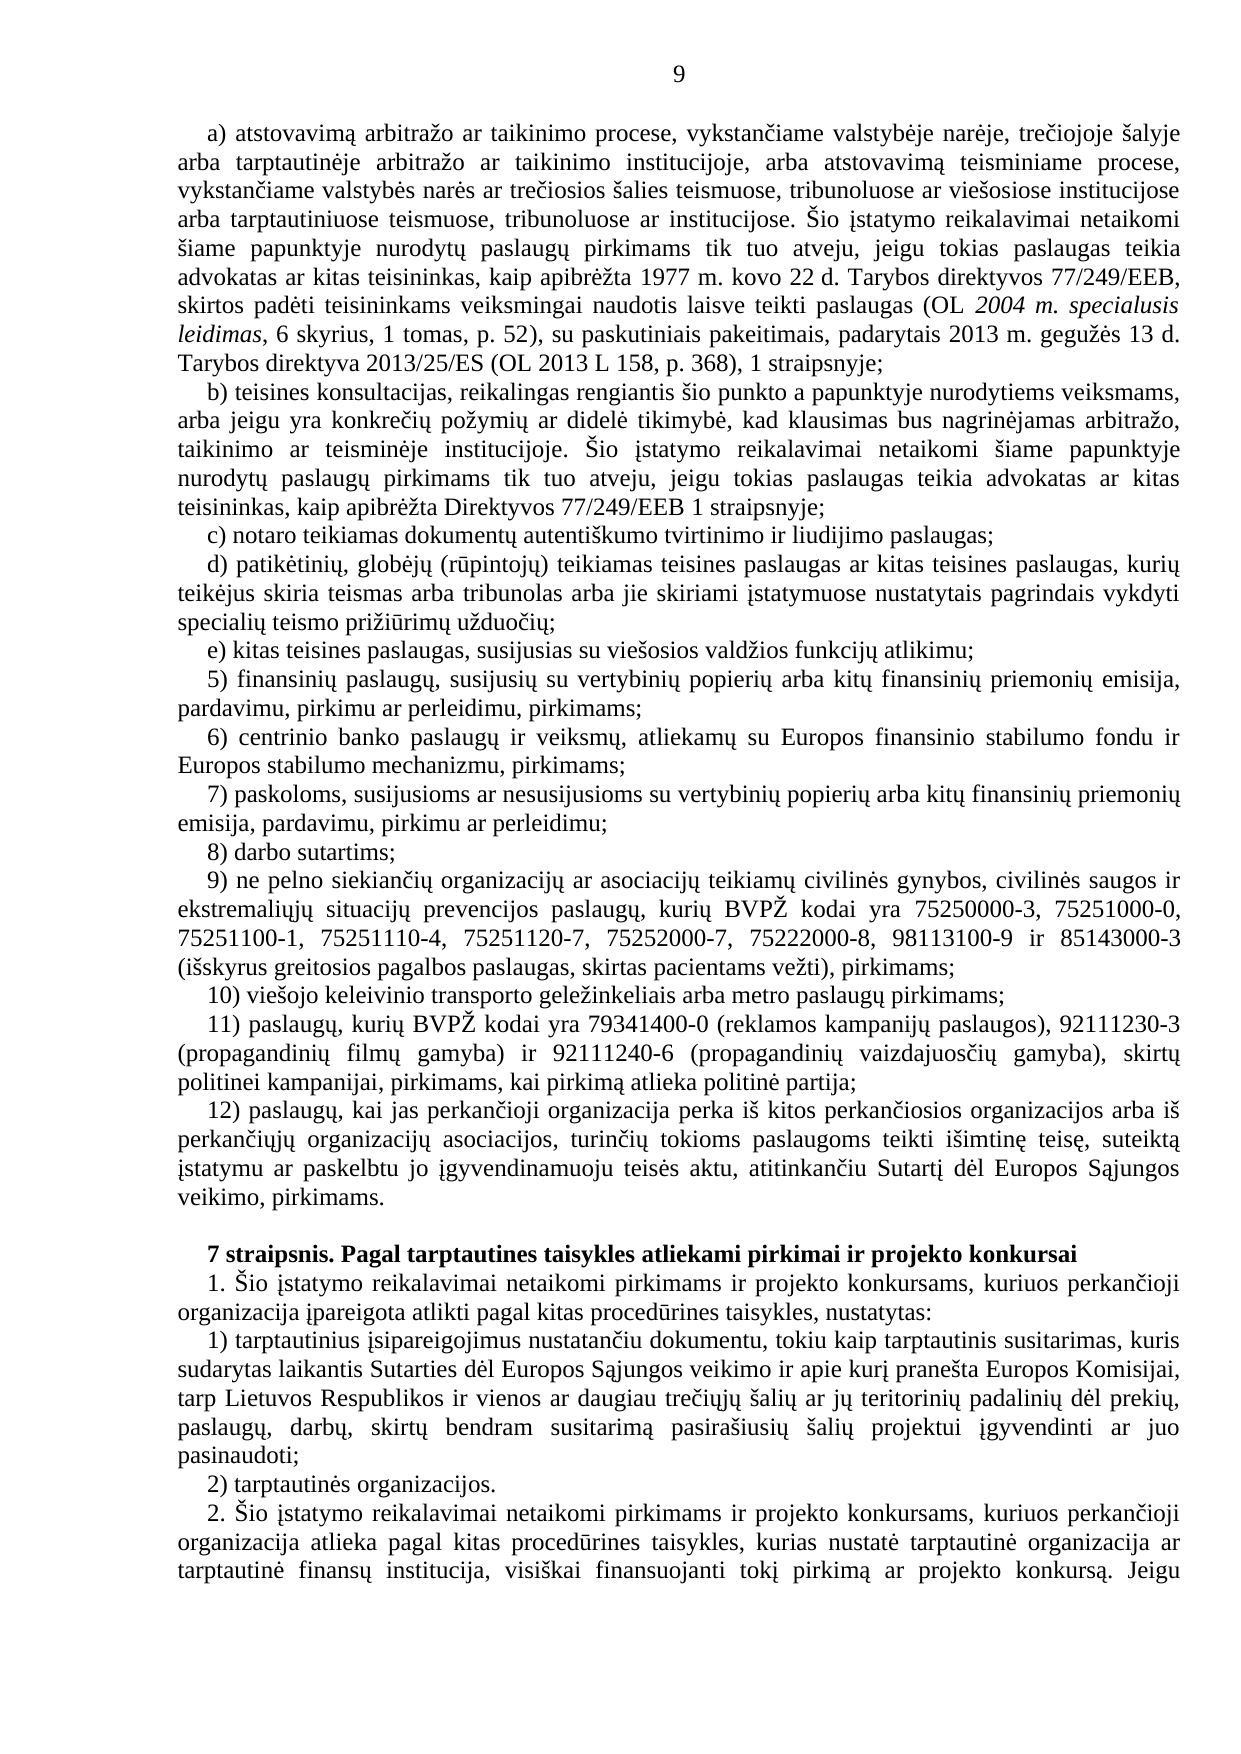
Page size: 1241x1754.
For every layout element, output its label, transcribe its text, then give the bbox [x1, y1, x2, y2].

text 6) centrinio banko paslaugų ir veiksmų, atliekamų su Europos finansinio stabilumo fondu ir Europos stabilumo mechanizmu, pirkimams; [177, 722, 1181, 779]
text 11) paslaugų, kurių BVPŽ kodai yra 79341400-0 (reklamos kampanijų paslaugos), 92111230-3 (propagandinių filmų gamyba) ir 92111240-6 (propagandinių vaizdajuosčių gamyba), skirtų politinei kampanijai, pirkimams, kai pirkimą atlieka politinė partija; [177, 1009, 1181, 1096]
text a) atstovavimą arbitražo ar taikinimo procese, vykstančiame valstybėje narėje, trečiojoje šalyje arba tarptautinėje arbitražo ar taikinimo institucijoje, arba atstovavimą teisminiame procese, vykstančiame valstybės narės ar trečiosios šalies teismuose, tribunoluose ar viešosiose institucijose arba tarptautiniuose teismuose, tribunoluose ar institucijose. Šio įstatymo reikalavimai netaikomi šiame papunktyje nurodytų paslaugų pirkimams tik tuo atveju, jeigu tokias paslaugas teikia advokatas ar kitas teisininkas, kaip apibrėžta 1977 m. kovo 22 d. Tarybos direktyvos 77/249/EEB, skirtos padėti teisininkams veiksmingai naudotis laisve teikti paslaugas (OL 2004 m. specialusis leidimas, 6 skyrius, 1 tomas, p. 52), su paskutiniais pakeitimais, padarytais 2013 m. gegužės 13 d. Tarybos direktyva 2013/25/ES (OL 2013 L 158, p. 368), 1 straipsnyje; [177, 118, 1181, 377]
text 2. Šio įstatymo reikalavimai netaikomi pirkimams ir projekto konkursams, kuriuos perkančioji organizacija atlieka pagal kitas procedūrines taisykles, kurias nustatė tarptautinė organizacija ar tarptautinė finansų institucija, visiškai finansuojanti tokį pirkimą ar projekto konkursą. Jeigu [177, 1498, 1181, 1584]
text 9) ne pelno siekiančių organizacijų ar asociacijų teikiamų civilinės gynybos, civilinės saugos ir ekstremaliųjų situacijų prevencijos paslaugų, kurių BVPŽ kodai yra 75250000-3, 75251000-0, 75251100-1, 75251110-4, 75251120-7, 75252000-7, 75222000-8, 98113100-9 ir 85143000-3 (išskyrus greitosios pagalbos paslaugas, skirtas pacientams vežti), pirkimams; [177, 866, 1181, 981]
text b) teisines konsultacijas, reikalingas rengiantis šio punkto a papunktyje nurodytiems veiksmams, arba jeigu yra konkrečių požymių ar didelė tikimybė, kad klausimas bus nagrinėjamas arbitražo, taikinimo ar teisminėje institucijoje. Šio įstatymo reikalavimai netaikomi šiame papunktyje nurodytų paslaugų pirkimams tik tuo atveju, jeigu tokias paslaugas teikia advokatas ar kitas teisininkas, kaip apibrėžta Direktyvos 77/249/EEB 1 straipsnyje; [177, 377, 1181, 521]
text 2) tarptautinės organizacijos. [177, 1469, 1181, 1498]
text d) patikėtinių, globėjų (rūpintojų) teikiamas teisines paslaugas ar kitas teisines paslaugas, kurių teikėjus skiria teismas arba tribunolas arba jie skiriami įstatymuose nustatytais pagrindais vykdyti specialių teismo prižiūrimų užduočių; [177, 549, 1181, 636]
text 1. Šio įstatymo reikalavimai netaikomi pirkimams ir projekto konkursams, kuriuos perkančioji organizacija įpareigota atlikti pagal kitas procedūrines taisykles, nustatytas: [177, 1268, 1181, 1326]
text 8) darbo sutartims; [177, 837, 1181, 866]
text 10) viešojo keleivinio transporto geležinkeliais arba metro paslaugų pirkimams; [177, 981, 1181, 1009]
text 7) paskoloms, susijusioms ar nesusijusioms su vertybinių popierių arba kitų finansinių priemonių emisija, pardavimu, pirkimu ar perleidimu; [177, 779, 1181, 837]
text 5) finansinių paslaugų, susijusių su vertybinių popierių arba kitų finansinių priemonių emisija, pardavimu, pirkimu ar perleidimu, pirkimams; [177, 664, 1181, 722]
text 7 straipsnis. Pagal tarptautines taisykles atliekami pirkimai ir projekto konkursai [177, 1239, 1181, 1268]
text 1) tarptautinius įsipareigojimus nustatančiu dokumentu, tokiu kaip tarptautinis susitarimas, kuris sudarytas laikantis Sutarties dėl Europos Sąjungos veikimo ir apie kurį pranešta Europos Komisijai, tarp Lietuvos Respublikos ir vienos ar daugiau trečiųjų šalių ar jų teritorinių padalinių dėl prekių, paslaugų, darbų, skirtų bendram susitarimą pasirašiusių šalių projektui įgyvendinti ar juo pasinaudoti; [177, 1326, 1181, 1469]
text 12) paslaugų, kai jas perkančioji organizacija perka iš kitos perkančiosios organizacijos arba iš perkančiųjų organizacijų asociacijos, turinčių tokioms paslaugoms teikti išimtinę teisę, suteiktą įstatymu ar paskelbtu jo įgyvendinamuoju teisės aktu, atitinkančiu Sutartį dėl Europos Sąjungos veikimo, pirkimams. [177, 1096, 1181, 1211]
text e) kitas teisines paslaugas, susijusias su viešosios valdžios funkcijų atlikimu; [177, 636, 1181, 664]
text c) notaro teikiamas dokumentų autentiškumo tvirtinimo ir liudijimo paslaugas; [177, 521, 1181, 549]
